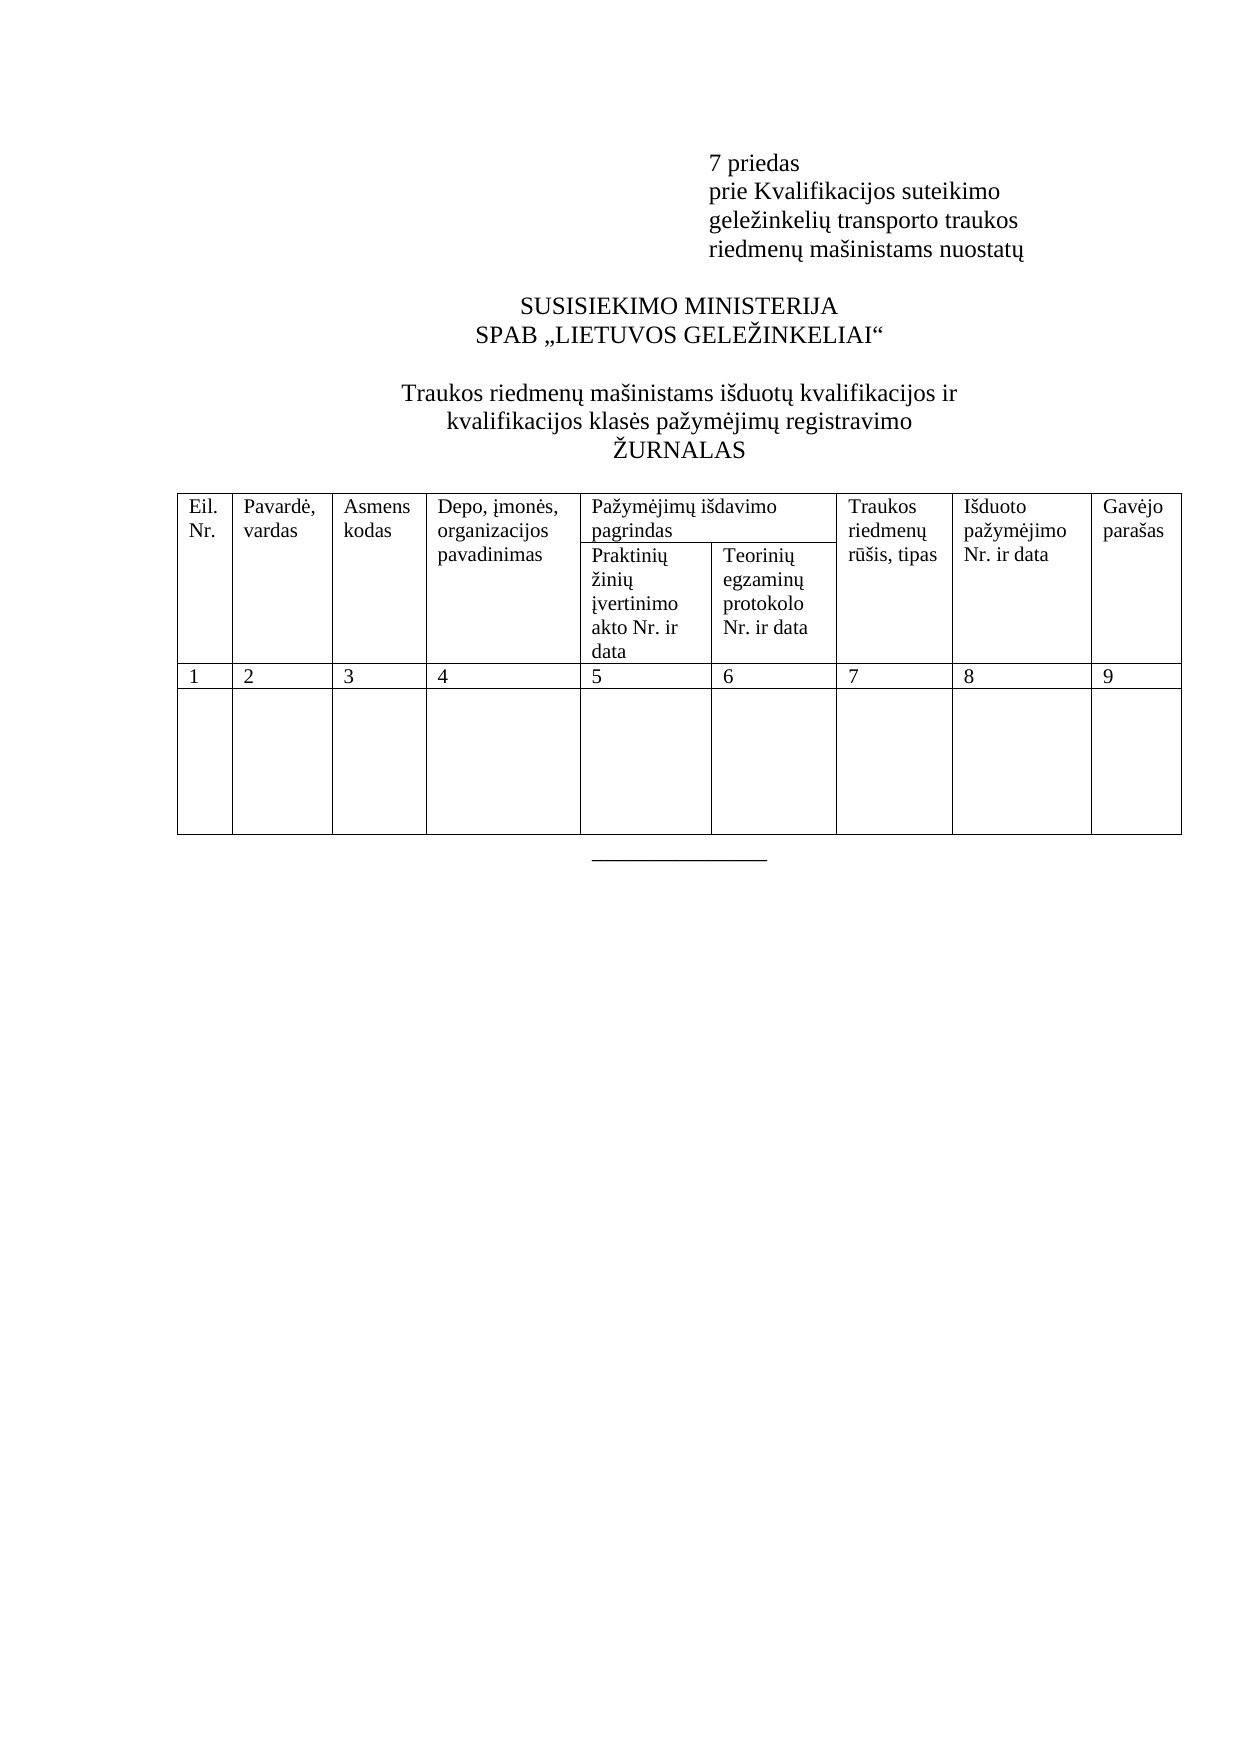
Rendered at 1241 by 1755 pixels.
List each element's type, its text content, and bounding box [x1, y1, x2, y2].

text ŽURNALAS [177, 435, 1181, 464]
text geležinkelių transporto traukos [177, 205, 1181, 234]
text Traukos riedmenų mašinistams išduotų kvalifikacijos ir [177, 378, 1181, 406]
text riedmenų mašinistams nuostatų [177, 234, 1181, 263]
table_cell [178, 689, 232, 834]
table_cell [837, 689, 952, 834]
table_cell 1 [178, 664, 232, 688]
text 7 priedas [177, 148, 1181, 176]
table_cell 9 [1092, 664, 1181, 688]
table_cell [233, 689, 332, 834]
table_cell [427, 689, 580, 834]
text ______________ [177, 835, 1181, 863]
table_cell [333, 689, 426, 834]
text prie Kvalifikacijos suteikimo [177, 176, 1181, 205]
table_cell [1092, 689, 1181, 834]
table_cell 3 [333, 664, 426, 688]
table_header Gavėjo parašas [1092, 494, 1181, 663]
table_header Išduoto pažymėjimo Nr. ir data [953, 494, 1091, 663]
text SPAB „LIETUVOS GELEŽINKELIAI“ [177, 320, 1181, 349]
table_cell 5 [581, 664, 711, 688]
table_header Eil. Nr. [178, 494, 232, 663]
table_header Asmens kodas [333, 494, 426, 663]
table_cell [712, 689, 836, 834]
text SUSISIEKIMO MINISTERIJA [177, 291, 1181, 320]
table_cell 8 [953, 664, 1091, 688]
table_cell [953, 689, 1091, 834]
table_header Depo, įmonės, organizacijos pavadinimas [427, 494, 580, 663]
table_cell Teorinių egzaminų protokolo Nr. ir data [712, 543, 836, 663]
table_cell [581, 689, 711, 834]
table_cell 7 [837, 664, 952, 688]
table_cell 2 [233, 664, 332, 688]
table_cell 6 [712, 664, 836, 688]
table_cell Praktinių žinių įvertinimo akto Nr. ir data [581, 543, 711, 663]
table_header Pažymėjimų išdavimo pagrindas [581, 494, 836, 542]
table_header Pavardė, vardas [233, 494, 332, 663]
table_header Traukos riedmenų rūšis, tipas [837, 494, 952, 663]
table_cell 4 [427, 664, 580, 688]
text kvalifikacijos klasės pažymėjimų registravimo [177, 406, 1181, 435]
